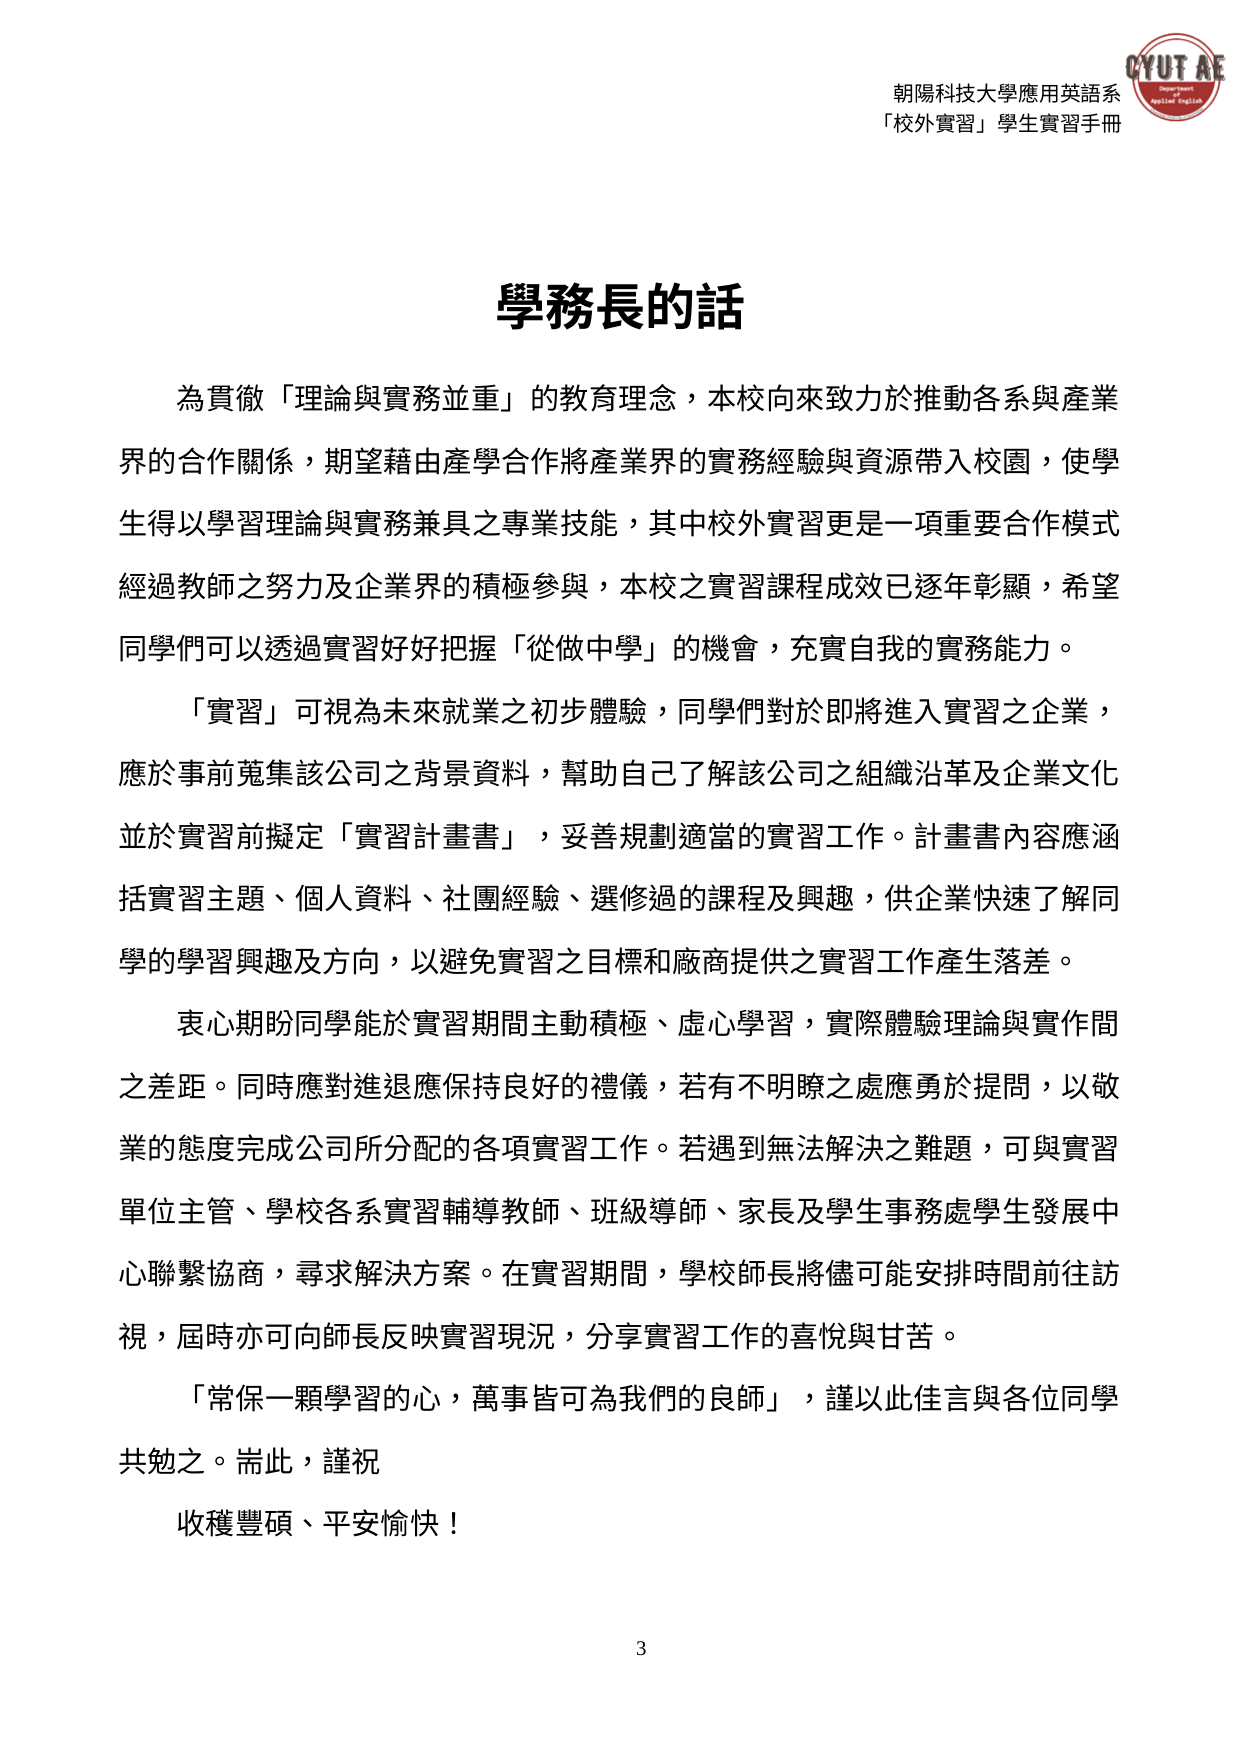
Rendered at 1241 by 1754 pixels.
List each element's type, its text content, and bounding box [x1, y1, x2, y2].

text 收穫豐碩、平安愉快！ [118, 1480, 1122, 1543]
text 「常保一顆學習的心，萬事皆可為我們的良師」，謹以此佳言與各位同學共勉之。耑此，謹祝 [118, 1355, 1122, 1480]
text 衷心期盼同學能於實習期間主動積極、虛心學習，實際體驗理論與實作間之差距。同時應對進退應保持良好的禮儀，若有不明瞭之處應勇於提問，以敬業的態度完成公司所分配的各項實習工作。若遇到無法解決之難題，可與實習單位主管、學校各系實習輔導教師、班級導師、家長及學生事務處學生發展中心聯繫協商，尋求解決方案。在實習期間，學校師長將儘可能安排時間前往訪視，屆時亦可向師長反映實習現況，分享實習工作的喜悅與甘苦。 [118, 980, 1122, 1355]
text 學務長的話 [118, 230, 1122, 355]
text 為貫徹「理論與實務並重」的教育理念，本校向來致力於推動各系與產業界的合作關係，期望藉由產學合作將產業界的實務經驗與資源帶入校園，使學生得以學習理論與實務兼具之專業技能，其中校外實習更是一項重要合作模式，經過教師之努力及企業界的積極參與，本校之實習課程成效已逐年彰顯，希望同學們可以透過實習好好把握「從做中學」的機會，充實自我的實務能力。 [118, 355, 1122, 668]
text 「實習」可視為未來就業之初步體驗，同學們對於即將進入實習之企業，應於事前蒐集該公司之背景資料，幫助自己了解該公司之組織沿革及企業文化，並於實習前擬定「實習計畫書」，妥善規劃適當的實習工作。計畫書內容應涵括實習主題、個人資料、社團經驗、選修過的課程及興趣，供企業快速了解同學的學習興趣及方向，以避免實習之目標和廠商提供之實習工作產生落差。 [118, 668, 1122, 980]
